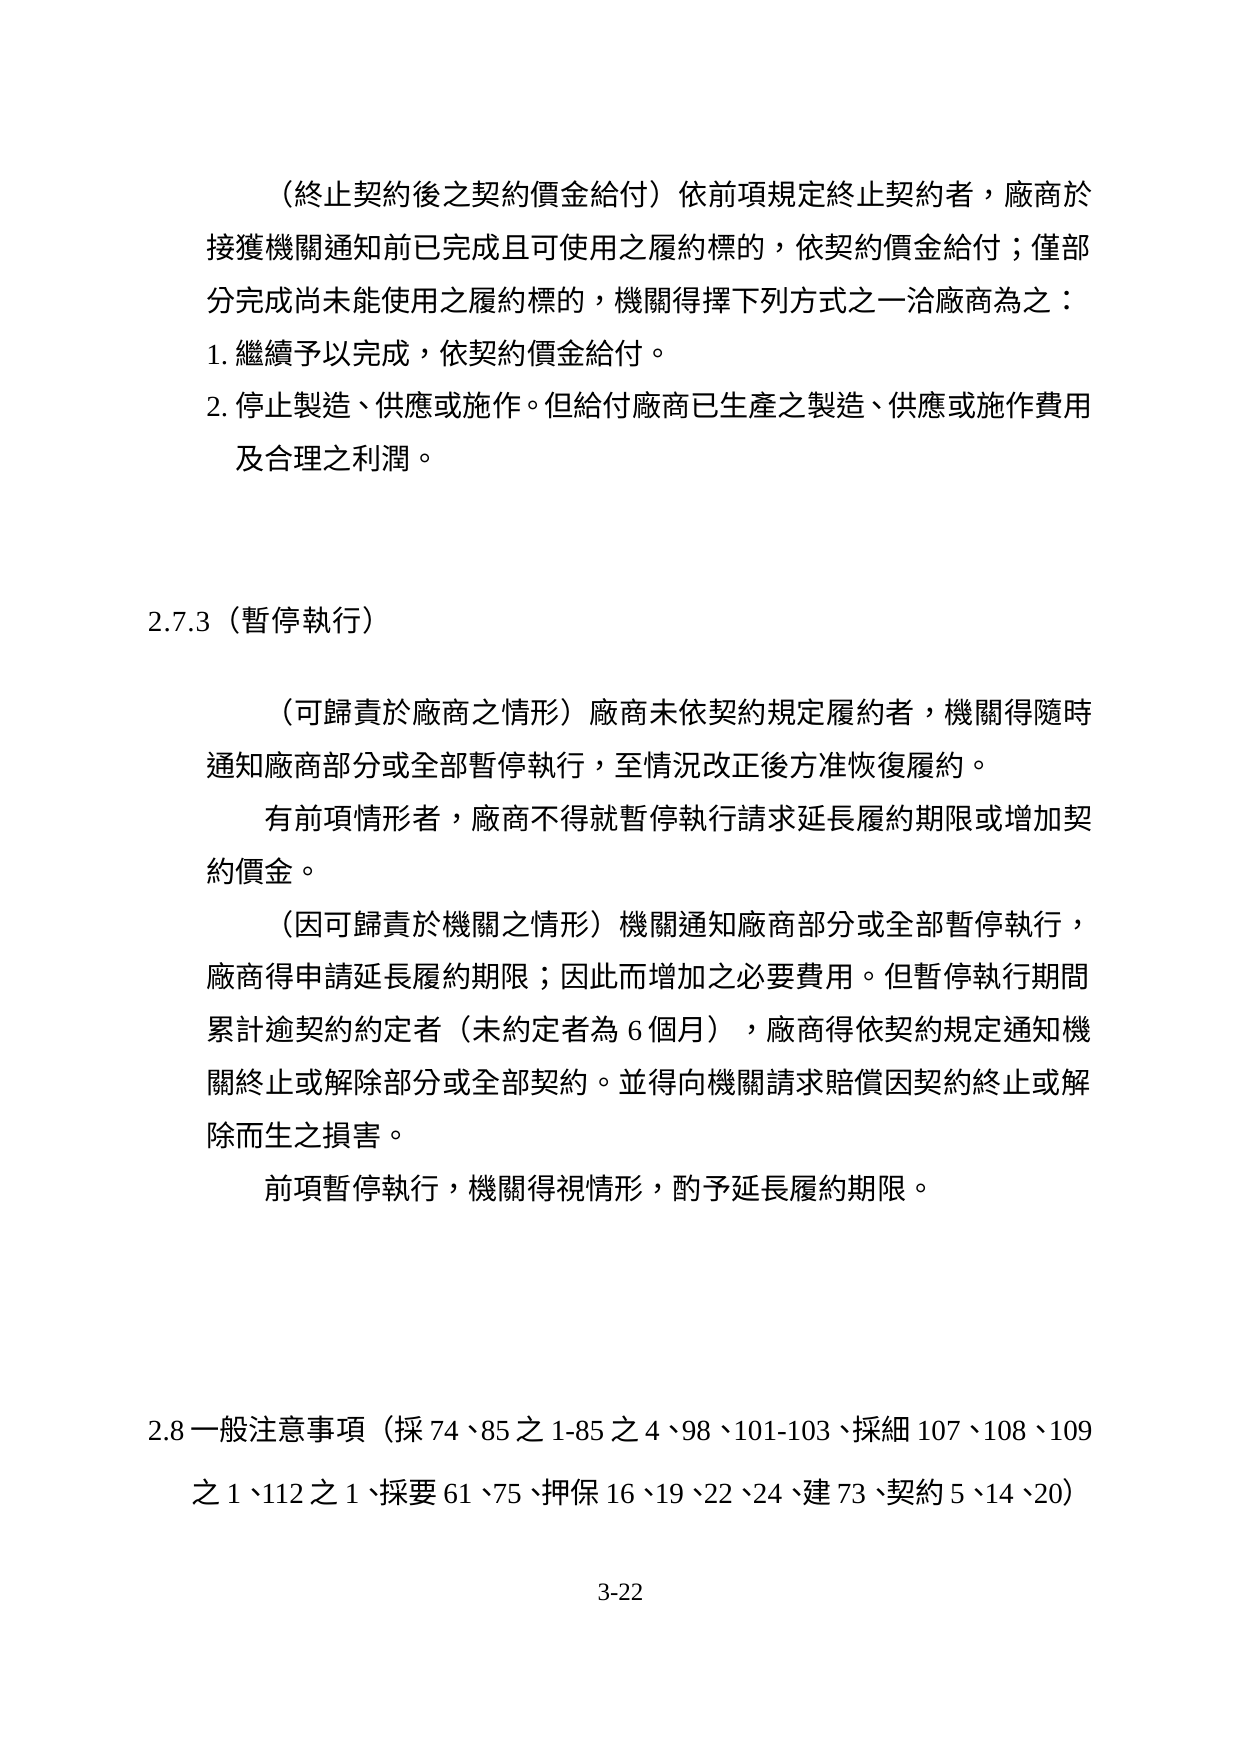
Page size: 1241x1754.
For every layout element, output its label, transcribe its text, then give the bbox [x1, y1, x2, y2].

text （因可歸責於機關之情形）機關通知廠商部分或全部暫停執行，廠商得申請延長履約期限；因此而增加之必要費用。但暫停執行期間累計逾契約約定者（未約定者為6個月），廠商得依契約規定通知機關終止或解除部分或全部契約。並得向機關請求賠償因契約終止或解除而生之損害。 [206, 901, 1092, 1155]
text 前項暫停執行，機關得視情形，酌予延長履約期限。 [206, 1165, 1092, 1207]
text 有前項情形者，廠商不得就暫停執行請求延長履約期限或增加契約價金。 [206, 796, 1092, 891]
text 1. 繼續予以完成，依契約價金給付。 [206, 330, 1092, 372]
text （可歸責於廠商之情形）廠商未依契約規定履約者，機關得隨時通知廠商部分或全部暫停執行，至情況改正後方准恢復履約。 [206, 690, 1092, 785]
text （終止契約後之契約價金給付）依前項規定終止契約者，廠商於接獲機關通知前已完成且可使用之履約標的，依契約價金給付；僅部分完成尚未能使用之履約標的，機關得擇下列方式之一洽廠商為之： [206, 172, 1092, 320]
subtitle 2.7.3（暫停執行） [148, 597, 1092, 639]
text 2. 停止製造、供應或施作。但給付廠商已生產之製造、供應或施作費用及合理之利潤。 [206, 383, 1092, 478]
subtitle 2.8一般注意事項（採74、85之1-85之4、98、101-103、採細107、108、109之1、112之1、採要61、75、押保16、19、22、24、建73、契約5、14、20） [148, 1406, 1092, 1512]
